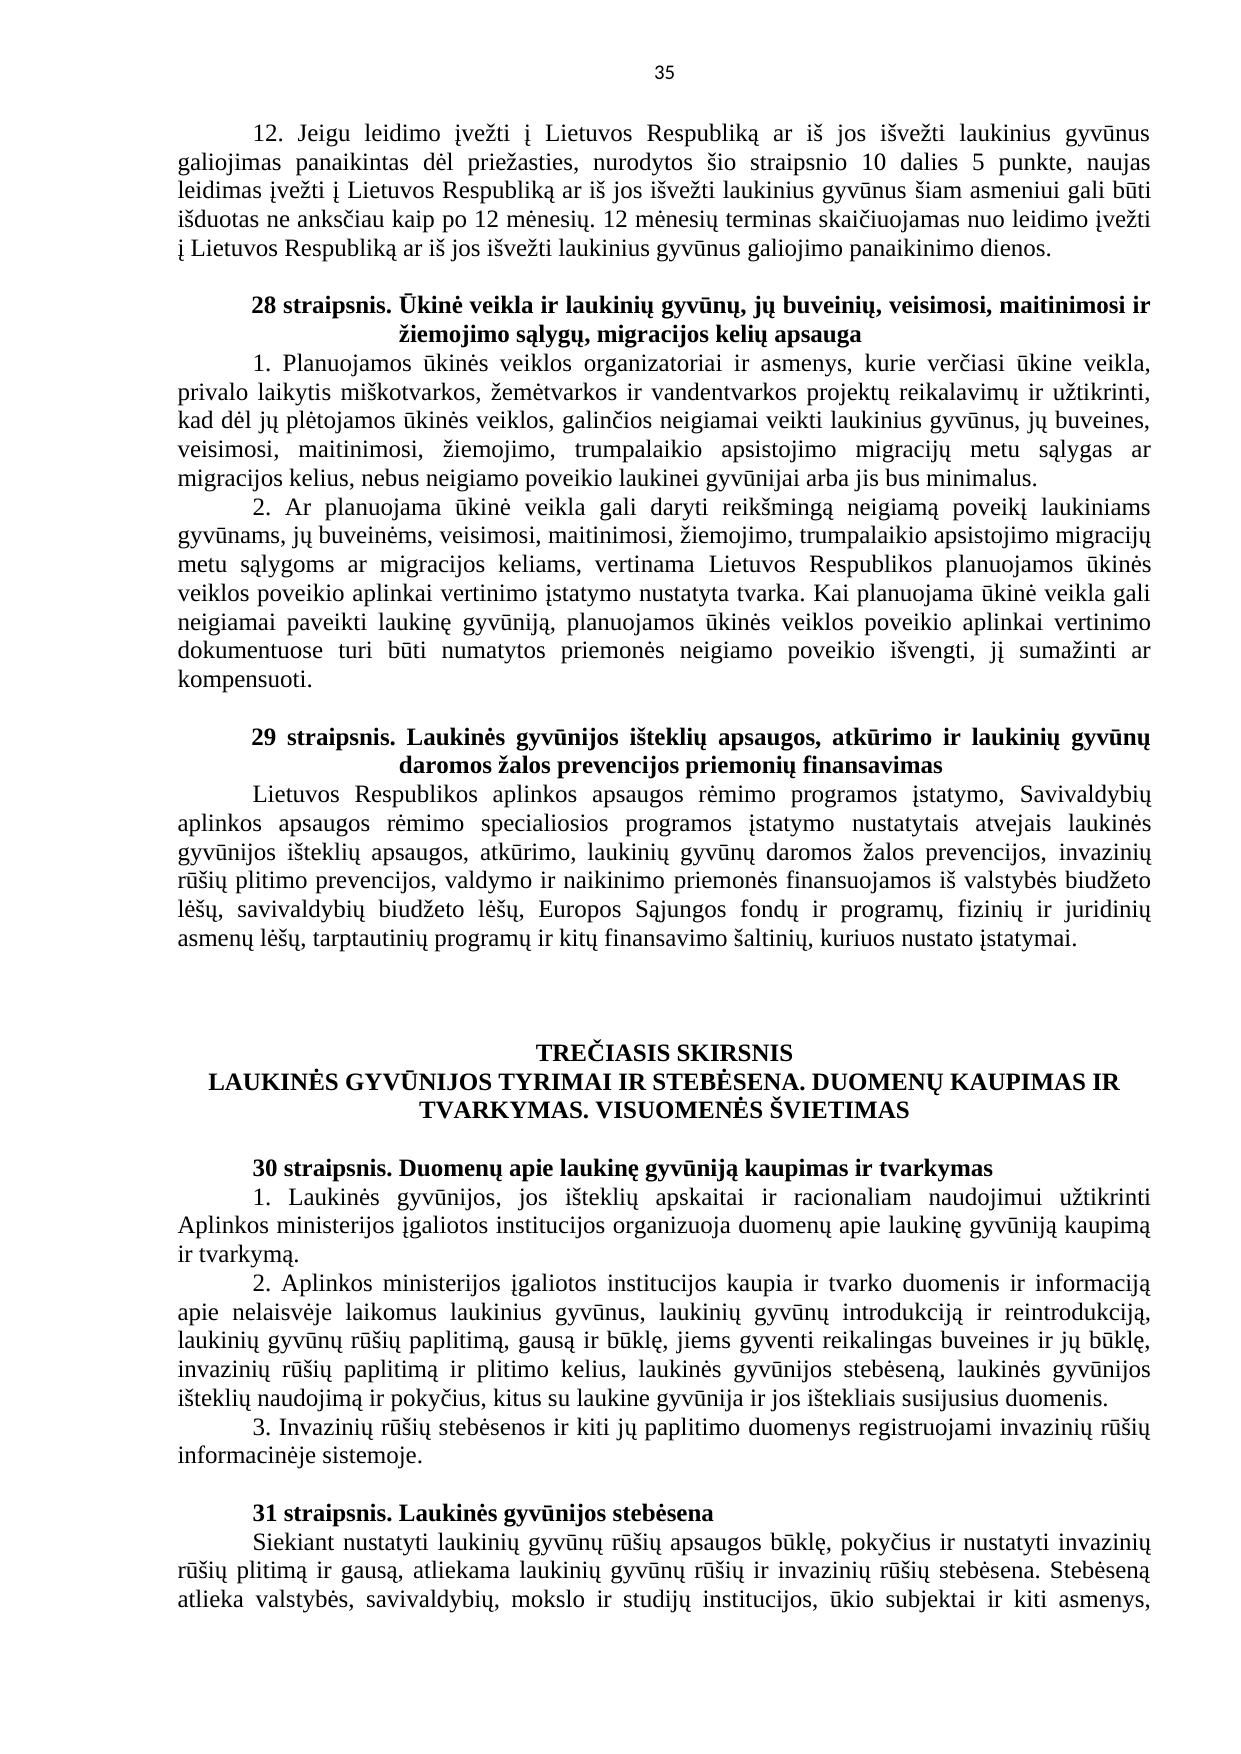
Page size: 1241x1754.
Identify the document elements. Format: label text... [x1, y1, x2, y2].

text 1. Laukinės gyvūnijos, jos išteklių apskaitai ir racionaliam naudojimui užtikrinti Aplinkos ministerijos įgaliotos institucijos organizuoja duomenų apie laukinę gyvūniją kaupimą ir tvarkymą. [177, 1182, 1152, 1268]
text LAUKINĖS GYVŪNIJOS TYRIMAI IR STEBĖSENA. DUOMENŲ KAUPIMAS IR TVARKYMAS. VISUOMENĖS ŠVIETIMAS [177, 1067, 1152, 1124]
text 1. Planuojamos ūkinės veiklos organizatoriai ir asmenys, kurie verčiasi ūkine veikla, privalo laikytis miškotvarkos, žemėtvarkos ir vandentvarkos projektų reikalavimų ir užtikrinti, kad dėl jų plėtojamos ūkinės veiklos, galinčios neigiamai veikti laukinius gyvūnus, jų buveines, veisimosi, maitinimosi, žiemojimo, trumpalaikio apsistojimo migracijų metu sąlygas ar migracijos kelius, nebus neigiamo poveikio laukinei gyvūnijai arba jis bus minimalus. [177, 348, 1152, 492]
text 3. Invazinių rūšių stebėsenos ir kiti jų paplitimo duomenys registruojami invazinių rūšių informacinėje sistemoje. [177, 1412, 1152, 1469]
text 2. Aplinkos ministerijos įgaliotos institucijos kaupia ir tvarko duomenis ir informaciją apie nelaisvėje laikomus laukinius gyvūnus, laukinių gyvūnų introdukciją ir reintrodukciją, laukinių gyvūnų rūšių paplitimą, gausą ir būklę, jiems gyventi reikalingas buveines ir jų būklę, invazinių rūšių paplitimą ir plitimo kelius, laukinės gyvūnijos stebėseną, laukinės gyvūnijos išteklių naudojimą ir pokyčius, kitus su laukine gyvūnija ir jos ištekliais susijusius duomenis. [177, 1268, 1152, 1412]
text 28 straipsnis. Ūkinė veikla ir laukinių gyvūnų, jų buveinių, veisimosi, maitinimosi ir žiemojimo sąlygų, migracijos kelių apsauga [251, 291, 1152, 348]
text TREČIASIS SKIRSNIS [177, 1038, 1152, 1067]
text 2. Ar planuojama ūkinė veikla gali daryti reikšmingą neigiamą poveikį laukiniams gyvūnams, jų buveinėms, veisimosi, maitinimosi, žiemojimo, trumpalaikio apsistojimo migracijų metu sąlygoms ar migracijos keliams, vertinama Lietuvos Respublikos planuojamos ūkinės veiklos poveikio aplinkai vertinimo įstatymo nustatyta tvarka. Kai planuojama ūkinė veikla gali neigiamai paveikti laukinę gyvūniją, planuojamos ūkinės veiklos poveikio aplinkai vertinimo dokumentuose turi būti numatytos priemonės neigiamo poveikio išvengti, jį sumažinti ar kompensuoti. [177, 492, 1152, 693]
text 12. Jeigu leidimo įvežti į Lietuvos Respubliką ar iš jos išvežti laukinius gyvūnus galiojimas panaikintas dėl priežasties, nurodytos šio straipsnio 10 dalies 5 punkte, naujas leidimas įvežti į Lietuvos Respubliką ar iš jos išvežti laukinius gyvūnus šiam asmeniui gali būti išduotas ne anksčiau kaip po 12 mėnesių. 12 mėnesių terminas skaičiuojamas nuo leidimo įvežti į Lietuvos Respubliką ar iš jos išvežti laukinius gyvūnus galiojimo panaikinimo dienos. [177, 118, 1152, 262]
text 30 straipsnis. Duomenų apie laukinę gyvūniją kaupimas ir tvarkymas [177, 1153, 1152, 1182]
text 31 straipsnis. Laukinės gyvūnijos stebėsena [177, 1498, 1152, 1527]
text Siekiant nustatyti laukinių gyvūnų rūšių apsaugos būklę, pokyčius ir nustatyti invazinių rūšių plitimą ir gausą, atliekama laukinių gyvūnų rūšių ir invazinių rūšių stebėsena. Stebėseną atlieka valstybės, savivaldybių, mokslo ir studijų institucijos, ūkio subjektai ir kiti asmenys, [177, 1527, 1152, 1613]
text 29 straipsnis. Laukinės gyvūnijos išteklių apsaugos, atkūrimo ir laukinių gyvūnų daromos žalos prevencijos priemonių finansavimas [251, 722, 1152, 779]
text Lietuvos Respublikos aplinkos apsaugos rėmimo programos įstatymo, Savivaldybių aplinkos apsaugos rėmimo specialiosios programos įstatymo nustatytais atvejais laukinės gyvūnijos išteklių apsaugos, atkūrimo, laukinių gyvūnų daromos žalos prevencijos, invazinių rūšių plitimo prevencijos, valdymo ir naikinimo priemonės finansuojamos iš valstybės biudžeto lėšų, savivaldybių biudžeto lėšų, Europos Sąjungos fondų ir programų, fizinių ir juridinių asmenų lėšų, tarptautinių programų ir kitų finansavimo šaltinių, kuriuos nustato įstatymai. [177, 779, 1152, 952]
